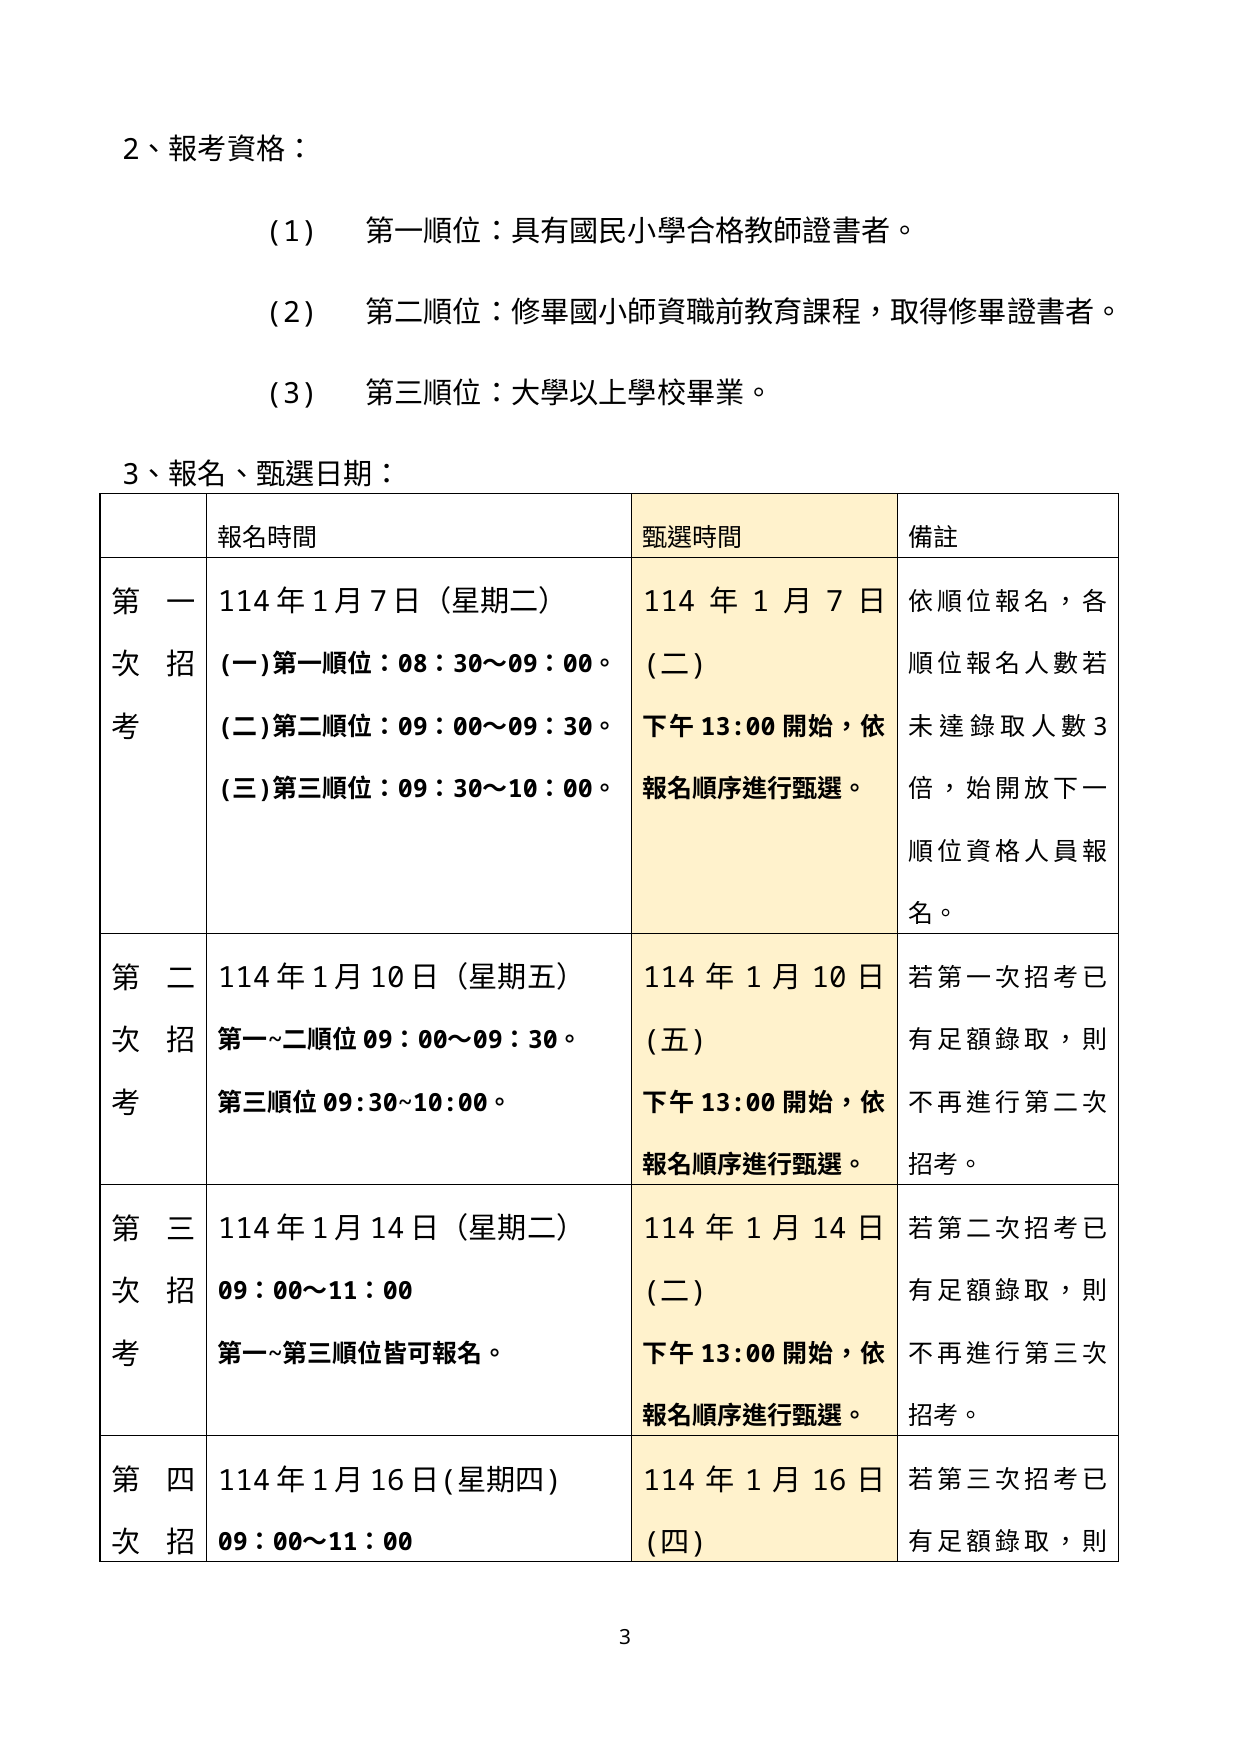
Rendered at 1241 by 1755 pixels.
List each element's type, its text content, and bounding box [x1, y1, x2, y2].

table_header 甄選時間 [632, 494, 897, 557]
table_cell 若第一次招考已有足額錄取，則不再進行第二次招考。 [898, 934, 1118, 1184]
table_cell 第三次招考 [101, 1185, 206, 1435]
table_cell 114年1月10日(五) 下午13:00開始，依報名順序進行甄選。 [632, 934, 897, 1184]
table_cell 114年1月16日(星期四) 09：00～11：00 [207, 1436, 631, 1561]
table_cell 若第二次招考已有足額錄取，則不再進行第三次招考。 [898, 1185, 1118, 1435]
table_cell 若第三次招考已有足額錄取，則 [898, 1436, 1118, 1561]
table_cell 114年1月16日(四) [632, 1436, 897, 1561]
table_cell 依順位報名，各順位報名人數若未達錄取人數3倍，始開放下一順位資格人員報名。 [898, 558, 1118, 933]
list 第二順位：修畢國小師資職前教育課程，取得修畢證書者。 [265, 268, 1181, 331]
list 第三順位：大學以上學校畢業。 [265, 349, 1181, 412]
table_header 備註 [898, 494, 1118, 557]
table_cell 114年1月7日(二) 下午13:00開始，依報名順序進行甄選。 [632, 558, 897, 933]
list 報考資格： [122, 106, 1181, 168]
table_header [101, 494, 206, 557]
table_header 報名時間 [207, 494, 631, 557]
list 報名、甄選日期： [122, 431, 1181, 493]
table_cell 114年1月10日（星期五） 第一~二順位09：00～09：30。 第三順位09:30~10:00。 [207, 934, 631, 1184]
table_cell 114年1月7日（星期二） (一)第一順位：08：30～09：00。 (二)第二順位：09：00～09：30。 (三)第三順位：09：30～10：00。 [207, 558, 631, 933]
list 第一順位：具有國民小學合格教師證書者。 [265, 187, 1181, 249]
table_cell 第四次招 [101, 1436, 206, 1561]
table_cell 114年1月14日（星期二） 09：00～11：00 第一~第三順位皆可報名。 [207, 1185, 631, 1435]
table_cell 第二次招考 [101, 934, 206, 1184]
table_cell 第一次招考 [101, 558, 206, 933]
table_cell 114年1月14日(二) 下午13:00開始，依報名順序進行甄選。 [632, 1185, 897, 1435]
